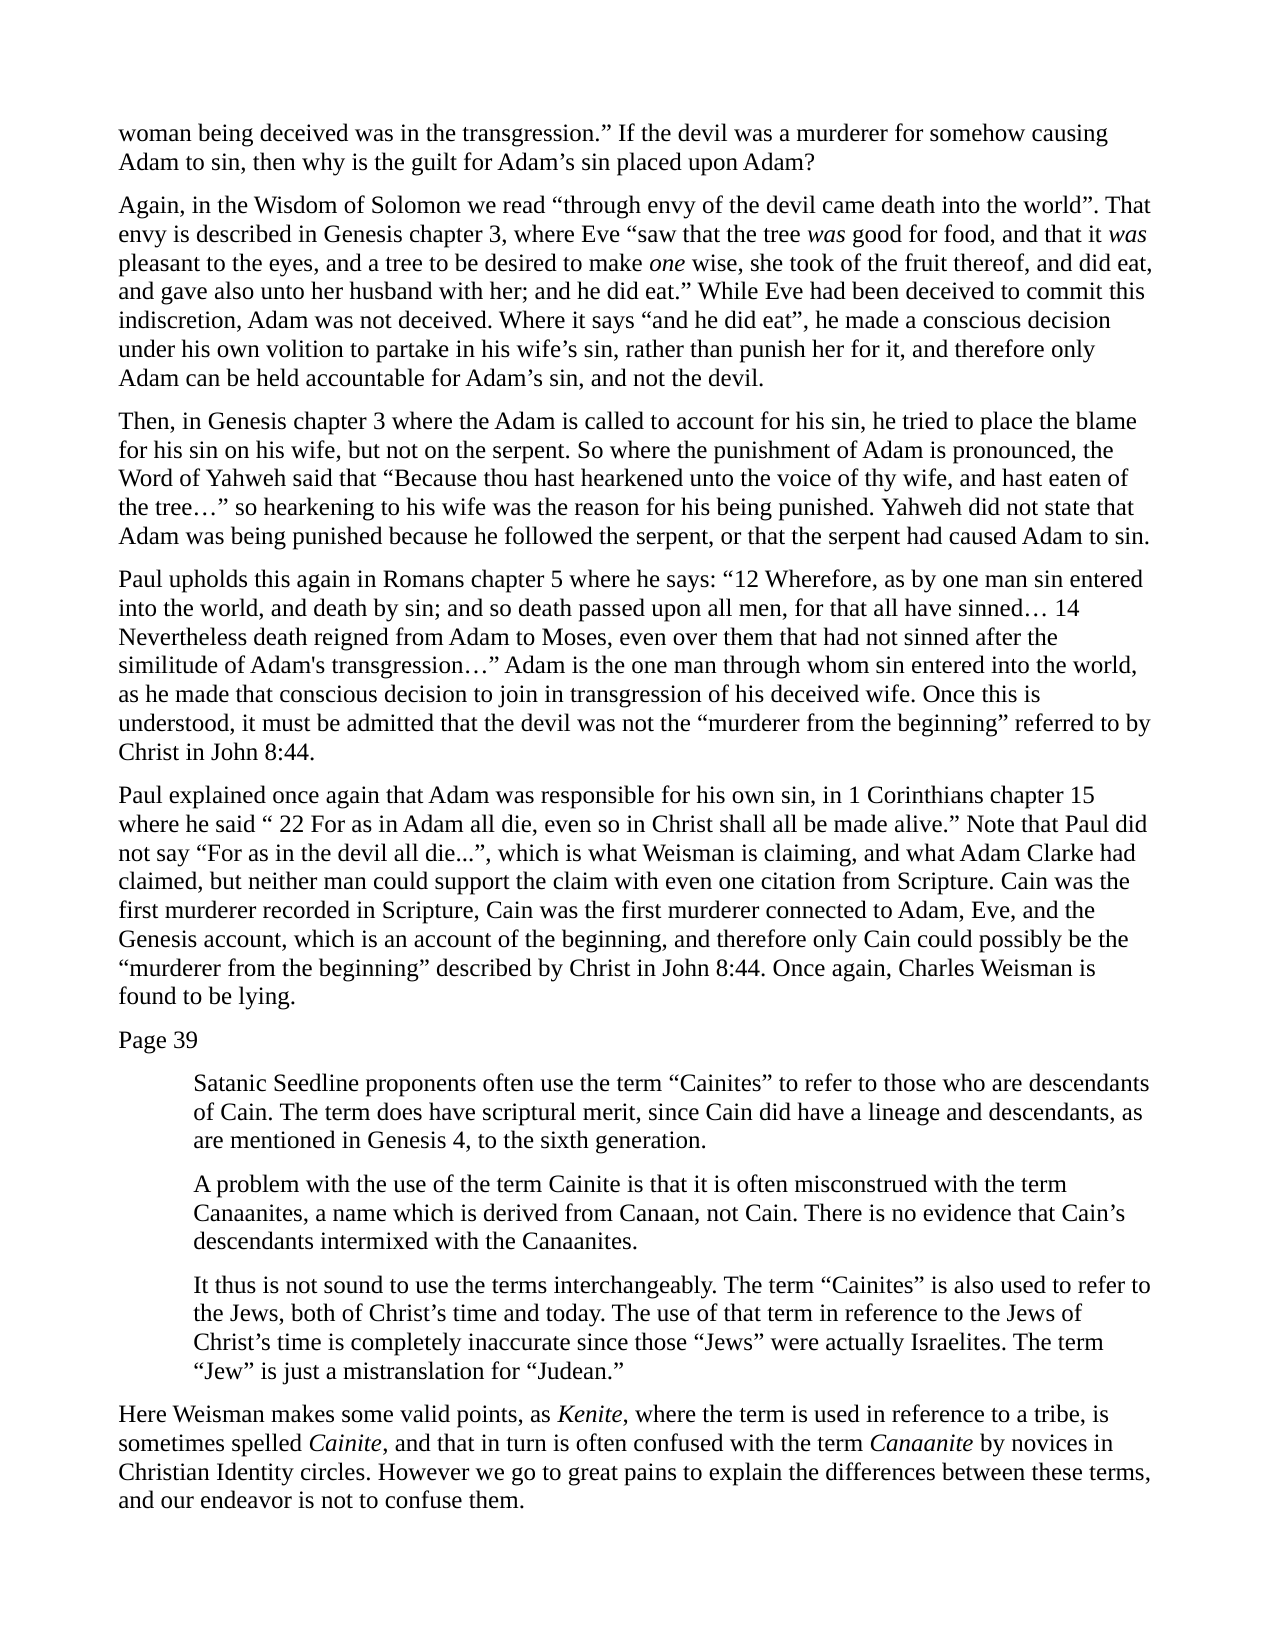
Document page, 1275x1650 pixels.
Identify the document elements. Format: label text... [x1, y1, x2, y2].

text Satanic Seedline proponents often use the term “Cainites” to refer to those who are descendants of Cain. The term does have scriptural merit, since Cain did have a lineage and descendants, as are mentioned in Genesis 4, to the sixth generation. [193, 1068, 1157, 1154]
text Here Weisman makes some valid points, as Kenite, where the term is used in reference to a tribe, is sometimes spelled Cainite, and that in turn is often confused with the term Canaanite by novices in Christian Identity circles. However we go to great pains to explain the differences between these terms, and our endeavor is not to confuse them. [118, 1399, 1157, 1514]
text Then, in Genesis chapter 3 where the Adam is called to account for his sin, he tried to place the blame for his sin on his wife, but not on the serpent. So where the punishment of Adam is pronounced, the Word of Yahweh said that “Because thou hast hearkened unto the voice of thy wife, and hast eaten of the tree…” so hearkening to his wife was the reason for his being punished. Yahweh did not state that Adam was being punished because he followed the serpent, or that the serpent had caused Adam to sin. [118, 406, 1157, 550]
text It thus is not sound to use the terms interchangeably. The term “Cainites” is also used to refer to the Jews, both of Christ’s time and today. The use of that term in reference to the Jews of Christ’s time is completely inaccurate since those “Jews” were actually Israelites. The term “Jew” is just a mistranslation for “Judean.” [193, 1270, 1157, 1385]
text Page 39 [118, 1025, 1157, 1053]
text A problem with the use of the term Cainite is that it is often misconstrued with the term Canaanites, a name which is derived from Canaan, not Cain. There is no evidence that Cain’s descendants intermixed with the Canaanites. [193, 1169, 1157, 1255]
text woman being deceived was in the transgression.” If the devil was a murderer for somehow causing Adam to sin, then why is the guilt for Adam’s sin placed upon Adam? [118, 118, 1157, 176]
text Again, in the Wisdom of Solomon we read “through envy of the devil came death into the world”. That envy is described in Genesis chapter 3, where Eve “saw that the tree was good for food, and that it was pleasant to the eyes, and a tree to be desired to make one wise, she took of the fruit thereof, and did eat, and gave also unto her husband with her; and he did eat.” While Eve had been deceived to commit this indiscretion, Adam was not deceived. Where it says “and he did eat”, he made a conscious decision under his own volition to partake in his wife’s sin, rather than punish her for it, and therefore only Adam can be held accountable for Adam’s sin, and not the devil. [118, 190, 1157, 391]
text Paul explained once again that Adam was responsible for his own sin, in 1 Corinthians chapter 15 where he said “ 22 For as in Adam all die, even so in Christ shall all be made alive.” Note that Paul did not say “For as in the devil all die...”, which is what Weisman is claiming, and what Adam Clarke had claimed, but neither man could support the claim with even one citation from Scripture. Cain was the first murderer recorded in Scripture, Cain was the first murderer connected to Adam, Eve, and the Genesis account, which is an account of the beginning, and therefore only Cain could possibly be the “murderer from the beginning” described by Christ in John 8:44. Once again, Charles Weisman is found to be lying. [118, 780, 1157, 1010]
text Paul upholds this again in Romans chapter 5 where he says: “12 Wherefore, as by one man sin entered into the world, and death by sin; and so death passed upon all men, for that all have sinned… 14 Nevertheless death reigned from Adam to Moses, even over them that had not sinned after the similitude of Adam's transgression…” Adam is the one man through whom sin entered into the world, as he made that conscious decision to join in transgression of his deceived wife. Once this is understood, it must be admitted that the devil was not the “murderer from the beginning” referred to by Christ in John 8:44. [118, 564, 1157, 766]
